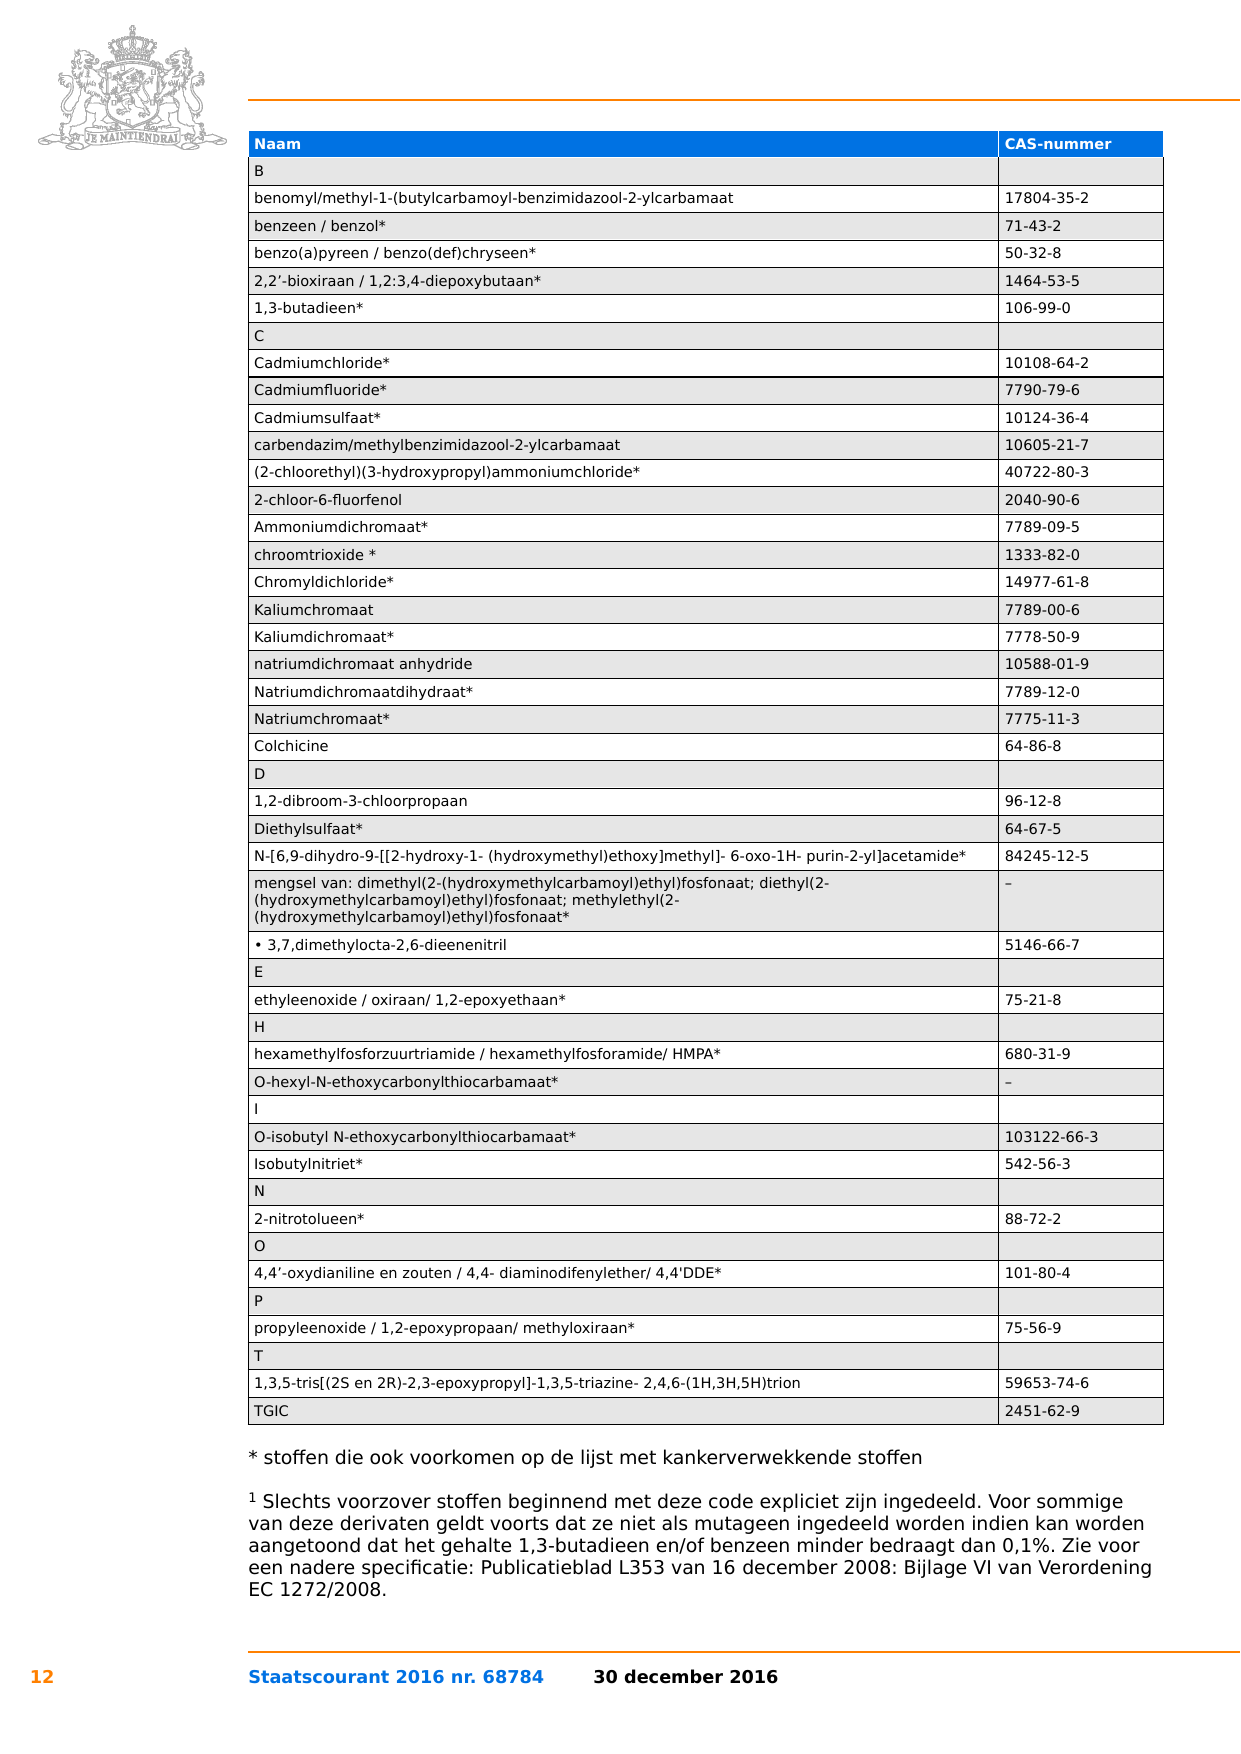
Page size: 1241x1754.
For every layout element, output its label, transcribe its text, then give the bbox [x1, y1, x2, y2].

table_cell 40722-80-3 [999, 460, 1163, 486]
table_cell mengsel van: dimethyl(2-(hydroxymethylcarbamoyl)ethyl)fosfonaat; diethyl(2- (hydroxymethylcarbamoyl)ethyl)fosfonaat; methylethyl(2-(hydroxymethylcarbamoyl)ethyl)fosfonaat* [249, 871, 998, 931]
table_cell O-hexyl-N-ethoxycarbonylthiocarbamaat* [249, 1069, 998, 1095]
text * stoffen die ook voorkomen op de lijst met kankerverwekkende stoffen [248, 1447, 1163, 1469]
table_cell 680-31-9 [999, 1042, 1163, 1068]
table_cell I [249, 1096, 998, 1123]
table_cell 59653-74-6 [999, 1370, 1163, 1397]
table_cell ethyleenoxide / oxiraan/ 1,2-epoxyethaan* [249, 987, 998, 1013]
table_cell 103122-66-3 [999, 1124, 1163, 1150]
table_cell 7778-50-9 [999, 624, 1163, 650]
table_cell 542-56-3 [999, 1151, 1163, 1177]
table_cell propyleenoxide / 1,2-epoxypropaan/ methyloxiraan* [249, 1316, 998, 1342]
table_cell O-isobutyl N-ethoxycarbonylthiocarbamaat* [249, 1124, 998, 1150]
table_cell 88-72-2 [999, 1206, 1163, 1232]
table_cell D [249, 761, 998, 787]
table_cell benomyl/methyl-1-(butylcarbamoyl-benzimidazool-2-ylcarbamaat [249, 186, 998, 212]
table_cell N [249, 1179, 998, 1205]
table_cell [999, 761, 1163, 787]
table_cell 17804-35-2 [999, 186, 1163, 212]
table_cell 7790-79-6 [999, 378, 1163, 404]
table_cell H [249, 1014, 998, 1041]
table_cell benzeen / benzol* [249, 213, 998, 239]
table_cell 7775-11-3 [999, 706, 1163, 733]
table_header Naam [249, 131, 998, 157]
table_cell 2040-90-6 [999, 487, 1163, 513]
table_cell Natriumchromaat* [249, 706, 998, 733]
table_cell hexamethylfosforzuurtriamide / hexamethylfosforamide/ HMPA* [249, 1042, 998, 1068]
text 1 Slechts voorzover stoffen beginnend met deze code expliciet zijn ingedeeld. Voor sommige van deze derivaten geldt voorts dat ze niet als mutageen ingedeeld worden indien kan worden aangetoond dat het gehalte 1,3-butadieen en/of benzeen minder bedraagt dan 0,1%. Zie voor een nadere specificatie: Publicatieblad L353 van 16 december 2008: Bijlage VI van Verordening EC 1272/2008. [248, 1491, 1163, 1601]
table_cell Chromyldichloride* [249, 569, 998, 596]
table_cell 5146-66-7 [999, 932, 1163, 958]
table_cell [999, 1288, 1163, 1314]
table_cell Isobutylnitriet* [249, 1151, 998, 1177]
table_cell 101-80-4 [999, 1261, 1163, 1287]
table_cell 4,4’-oxydianiline en zouten / 4,4- diaminodifenylether/ 4,4'DDE* [249, 1261, 998, 1287]
table_cell [999, 1179, 1163, 1205]
table_cell 75-56-9 [999, 1316, 1163, 1342]
table_cell Cadmiumsulfaat* [249, 405, 998, 431]
table_cell [999, 158, 1163, 185]
table_cell Kaliumdichromaat* [249, 624, 998, 650]
table_cell 10108-64-2 [999, 350, 1163, 376]
table_cell [999, 1343, 1163, 1369]
table_cell 96-12-8 [999, 789, 1163, 815]
table_cell [999, 1096, 1163, 1123]
table_cell N-[6,9-dihydro-9-[[2-hydroxy-1- (hydroxymethyl)ethoxy]methyl]- 6-oxo-1H- purin-2-yl]acetamide* [249, 843, 998, 869]
table_cell Natriumdichromaatdihydraat* [249, 679, 998, 705]
table_cell Ammoniumdichromaat* [249, 515, 998, 541]
table_cell Kaliumchromaat [249, 597, 998, 623]
table_cell – [999, 871, 1163, 931]
table_header CAS-nummer [999, 131, 1163, 157]
table_cell • 3,7,dimethylocta-2,6-dieenenitril [249, 932, 998, 958]
table_cell 1464-53-5 [999, 268, 1163, 294]
table_cell 84245-12-5 [999, 843, 1163, 869]
table_cell TGIC [249, 1398, 998, 1424]
table_cell 7789-09-5 [999, 515, 1163, 541]
table_cell 50-32-8 [999, 241, 1163, 267]
table_cell T [249, 1343, 998, 1369]
table_cell 64-86-8 [999, 734, 1163, 760]
table_cell chroomtrioxide * [249, 542, 998, 568]
picture [38, 25, 227, 150]
table_cell carbendazim/methylbenzimidazool-2-ylcarbamaat [249, 432, 998, 459]
table_cell – [999, 1069, 1163, 1095]
table_cell 2-chloor-6-fluorfenol [249, 487, 998, 513]
table_cell 2451-62-9 [999, 1398, 1163, 1424]
table_cell 7789-00-6 [999, 597, 1163, 623]
table_cell 2,2’-bioxiraan / 1,2:3,4-diepoxybutaan* [249, 268, 998, 294]
table_cell [999, 1233, 1163, 1260]
table_cell [999, 1014, 1163, 1041]
table_cell 7789-12-0 [999, 679, 1163, 705]
table_cell 1,2-dibroom-3-chloorpropaan [249, 789, 998, 815]
table_cell P [249, 1288, 998, 1314]
table_cell natriumdichromaat anhydride [249, 651, 998, 678]
table_cell 75-21-8 [999, 987, 1163, 1013]
table_cell Cadmiumchloride* [249, 350, 998, 376]
table_cell Colchicine [249, 734, 998, 760]
table_cell Cadmiumfluoride* [249, 378, 998, 404]
table_cell Diethylsulfaat* [249, 816, 998, 842]
table_cell [999, 959, 1163, 986]
table_cell (2-chloorethyl)(3-hydroxypropyl)ammoniumchloride* [249, 460, 998, 486]
table_cell 10124-36-4 [999, 405, 1163, 431]
table_cell B [249, 158, 998, 185]
table_cell 1,3,5-tris[(2S en 2R)-2,3-epoxypropyl]-1,3,5-triazine- 2,4,6-(1H,3H,5H)trion [249, 1370, 998, 1397]
table_cell benzo(a)pyreen / benzo(def)chryseen* [249, 241, 998, 267]
table_cell E [249, 959, 998, 986]
table_cell O [249, 1233, 998, 1260]
table_cell 1,3-butadieen* [249, 295, 998, 322]
table_cell 71-43-2 [999, 213, 1163, 239]
table_cell 2-nitrotolueen* [249, 1206, 998, 1232]
table_cell [999, 323, 1163, 349]
table_cell 64-67-5 [999, 816, 1163, 842]
table_cell 1333-82-0 [999, 542, 1163, 568]
table_cell 10605-21-7 [999, 432, 1163, 459]
table_cell 14977-61-8 [999, 569, 1163, 596]
table_cell 10588-01-9 [999, 651, 1163, 678]
table_cell 106-99-0 [999, 295, 1163, 322]
table_cell C [249, 323, 998, 349]
